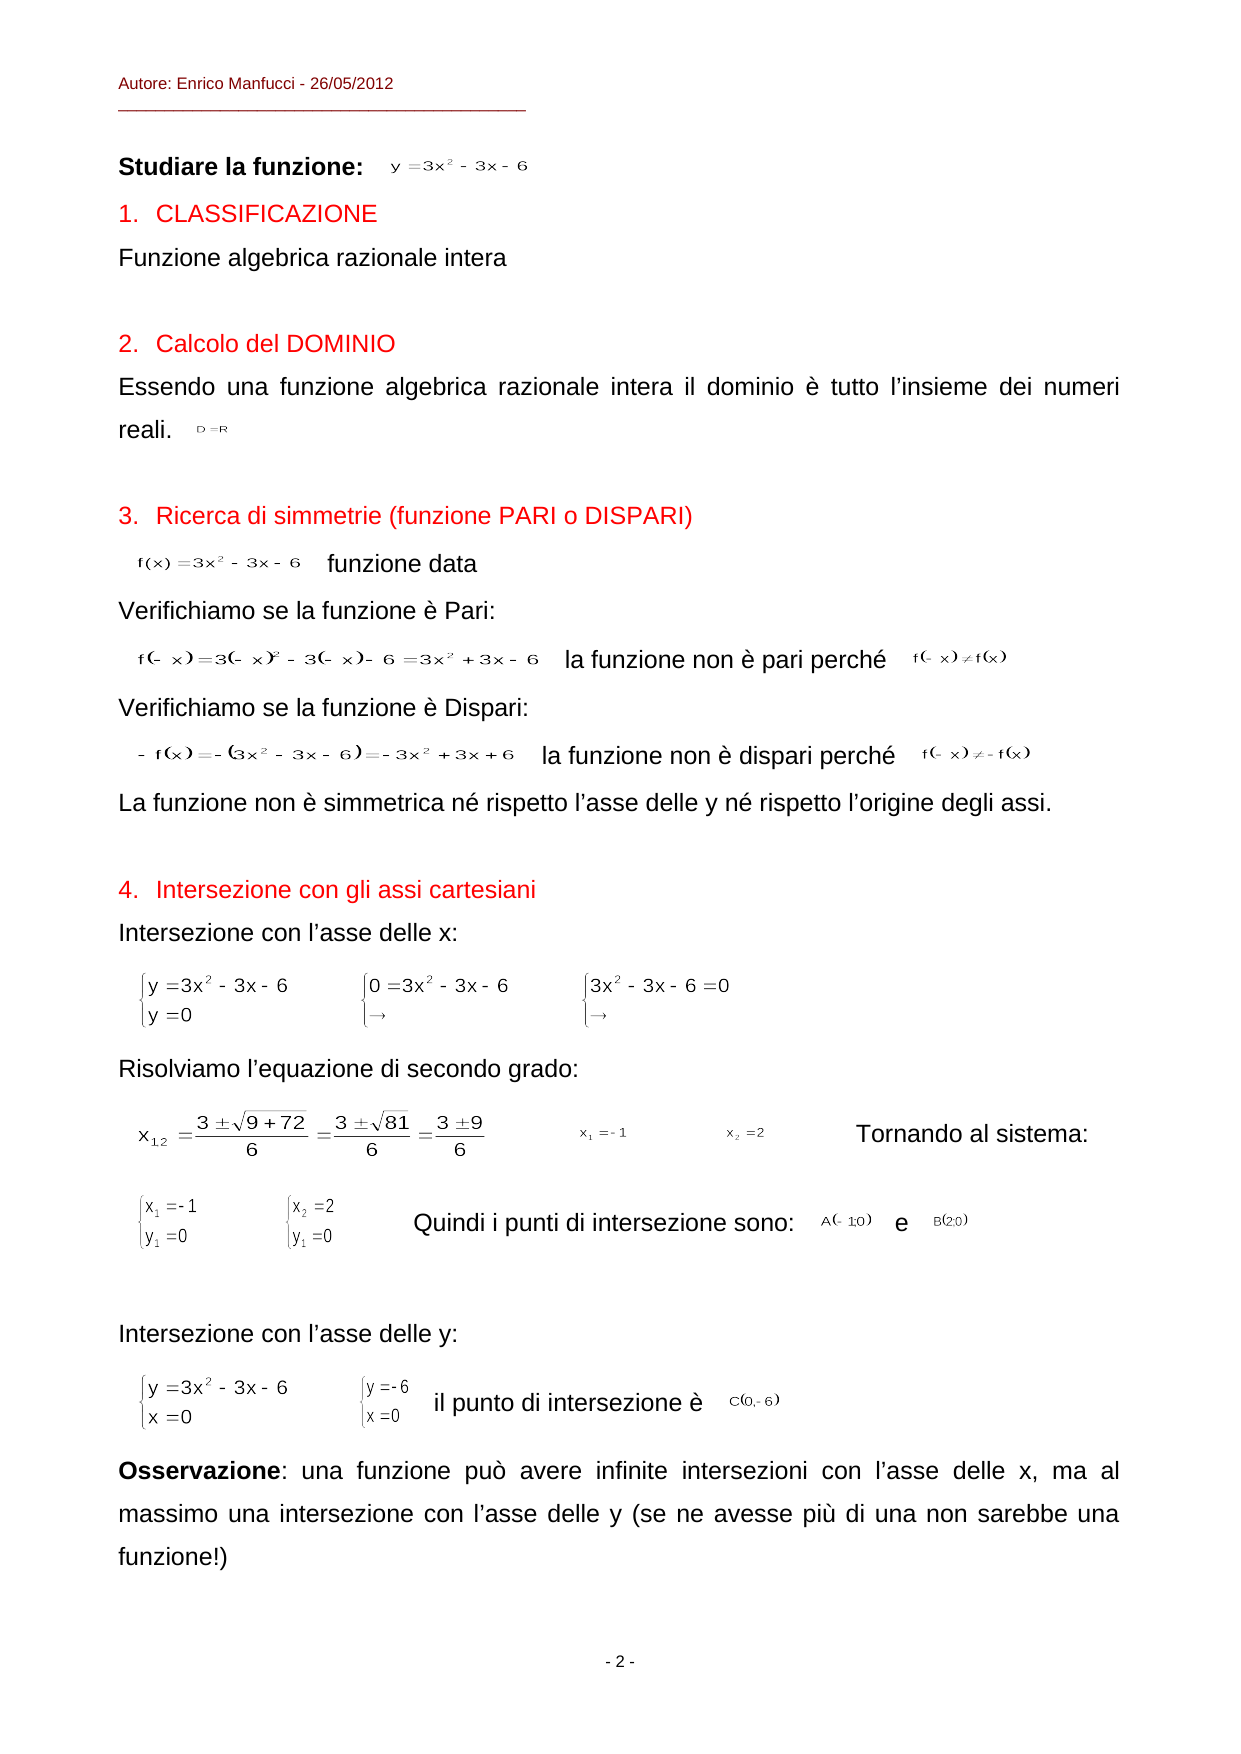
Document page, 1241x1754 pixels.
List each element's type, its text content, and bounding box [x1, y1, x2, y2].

text Verifichiamo se la funzione è Dispari: [118, 693, 1122, 722]
list Ricerca di simmetrie (funzione PARI o DISPARI) [118, 501, 1122, 530]
text Quindi i punti di intersezione sono: e [118, 1183, 1122, 1262]
list CLASSIFICAZIONE [118, 199, 1122, 228]
text Funzione algebrica razionale intera [118, 243, 1122, 271]
text Tornando al sistema: [118, 1098, 1122, 1168]
text Essendo una funzione algebrica razionale intera il dominio è tutto l’insieme dei numeri reali. [118, 372, 1122, 444]
text Verifichiamo se la funzione è Pari: [118, 596, 1122, 625]
text la funzione non è dispari perché [118, 737, 1122, 774]
text Studiare la funzione: [118, 148, 1122, 185]
text Intersezione con l’asse delle y: [118, 1319, 1122, 1348]
text La funzione non è simmetrica né rispetto l’asse delle y né rispetto l’origine degli assi. [118, 788, 1122, 817]
list Intersezione con gli assi cartesiani [118, 875, 1122, 903]
text Risolviamo l’equazione di secondo grado: [118, 1054, 1122, 1083]
text funzione data [118, 544, 1122, 582]
list Calcolo del DOMINIO [118, 329, 1122, 358]
text Osservazione: una funzione può avere infinite intersezioni con l’asse delle x, ma al massimo una intersezione con l’asse delle y (se ne avesse più di una non sarebbe una funzione!) [118, 1456, 1122, 1571]
text la funzione non è pari perché [118, 639, 1122, 679]
text Intersezione con l’asse delle x: [118, 918, 1122, 947]
text il punto di intersezione è [118, 1363, 1122, 1442]
